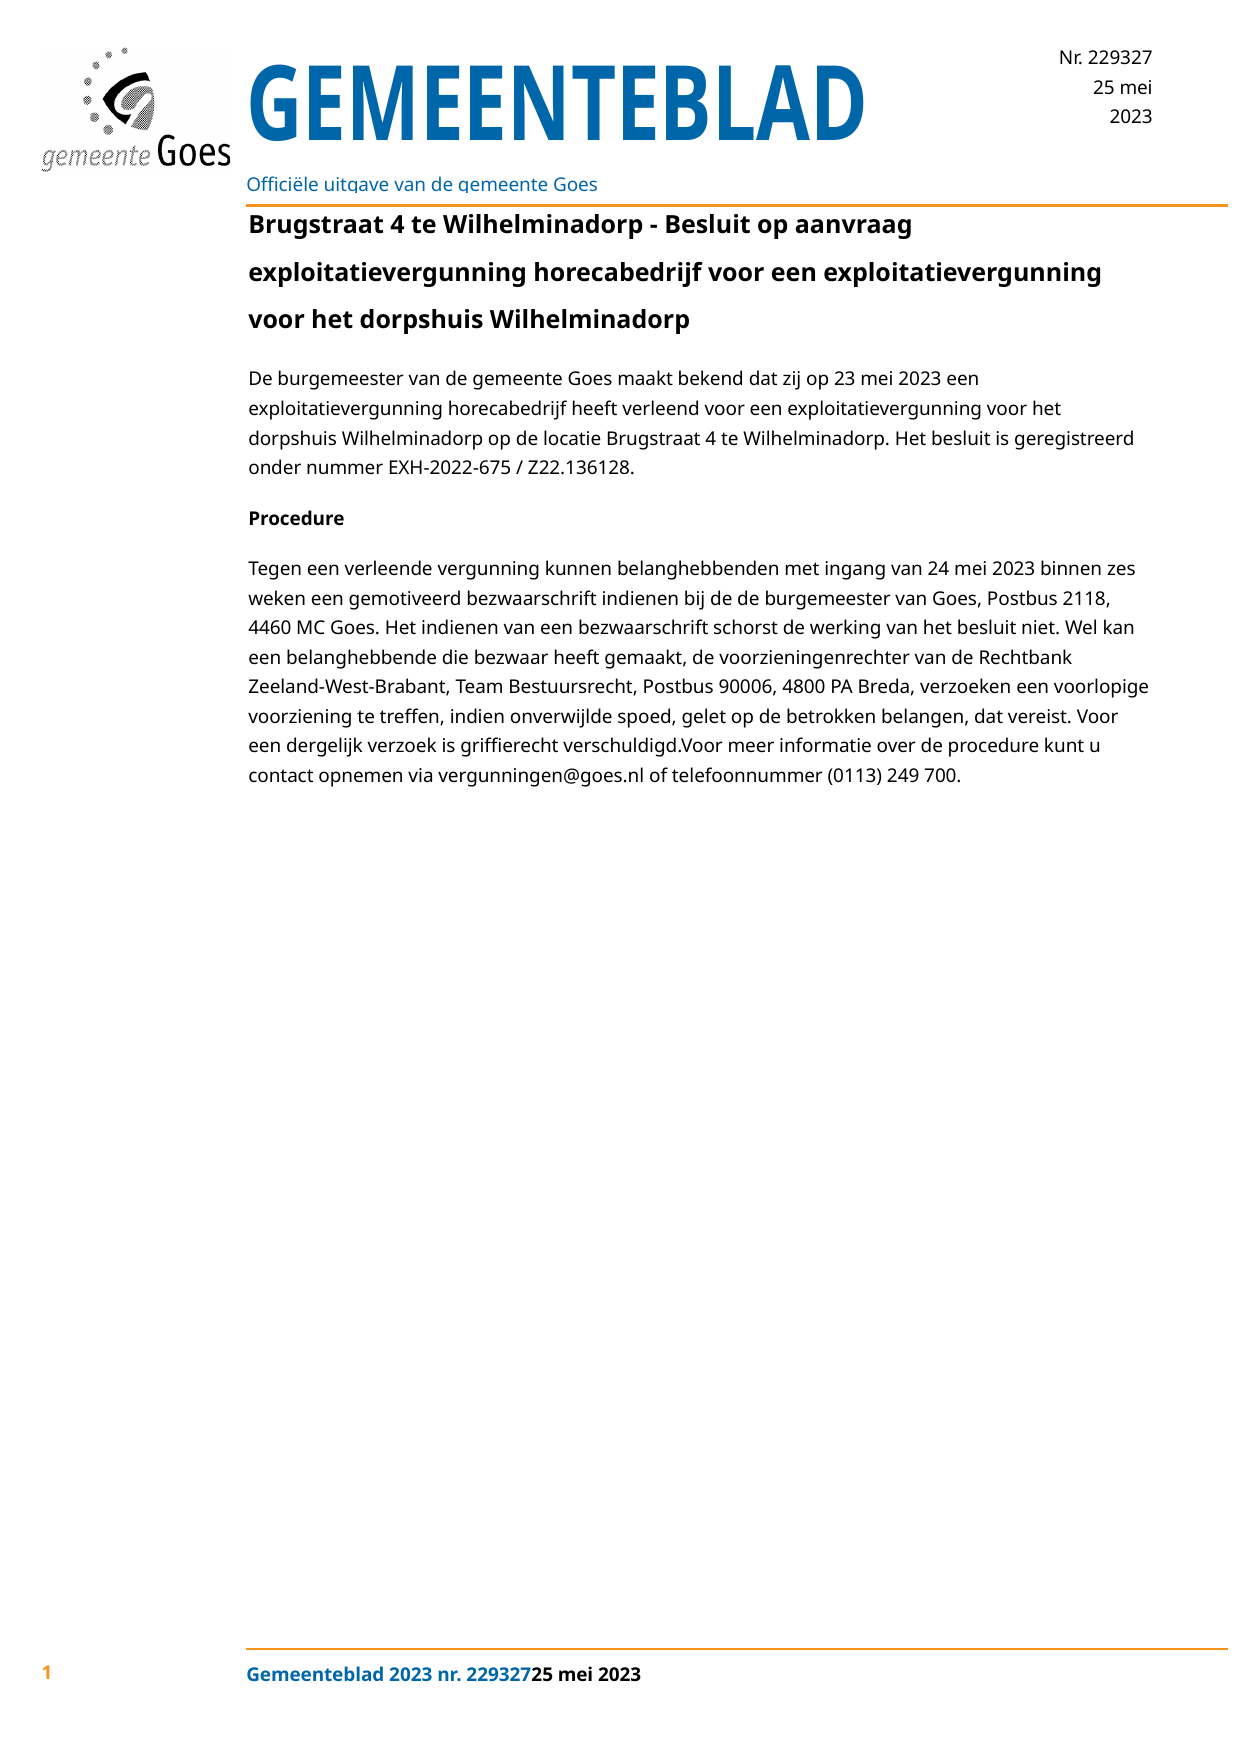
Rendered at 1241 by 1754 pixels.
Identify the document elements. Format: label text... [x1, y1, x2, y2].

text Brugstraat 4 te Wilhelminadorp - Besluit op aanvraag exploitatievergunning horecabedrijf voor een exploitatievergunning voor het dorpshuis Wilhelminadorp [248, 207, 1152, 336]
text Procedure [248, 505, 1152, 530]
picture [41, 47, 231, 172]
text De burgemeester van de gemeente Goes maakt bekend dat zij op 23 mei 2023 een exploitatievergunning horecabedrijf heeft verleend voor een exploitatievergunning voor het dorpshuis Wilhelminadorp op de locatie Brugstraat 4 te Wilhelminadorp. Het besluit is geregistreerd onder nummer EXH-2022-675 / Z22.136128. [248, 366, 1152, 480]
text Tegen een verleende vergunning kunnen belanghebbenden met ingang van 24 mei 2023 binnen zes weken een gemotiveerd bezwaarschrift indienen bij de de burgemeester van Goes, Postbus 2118, 4460 MC Goes. Het indienen van een bezwaarschrift schorst de werking van het besluit niet. Wel kan een belanghebbende die bezwaar heeft gemaakt, de voorzieningenrechter van de Rechtbank Zeeland-West-Brabant, Team Bestuursrecht, Postbus 90006, 4800 PA Breda, verzoeken een voorlopige voorziening te treffen, indien onverwijlde spoed, gelet op de betrokken belangen, dat vereist. Voor een dergelijk verzoek is griffierecht verschuldigd.Voor meer informatie over de procedure kunt u contact opnemen via vergunningen@goes.nl of telefoonnummer (0113) 249 700. [248, 555, 1152, 788]
